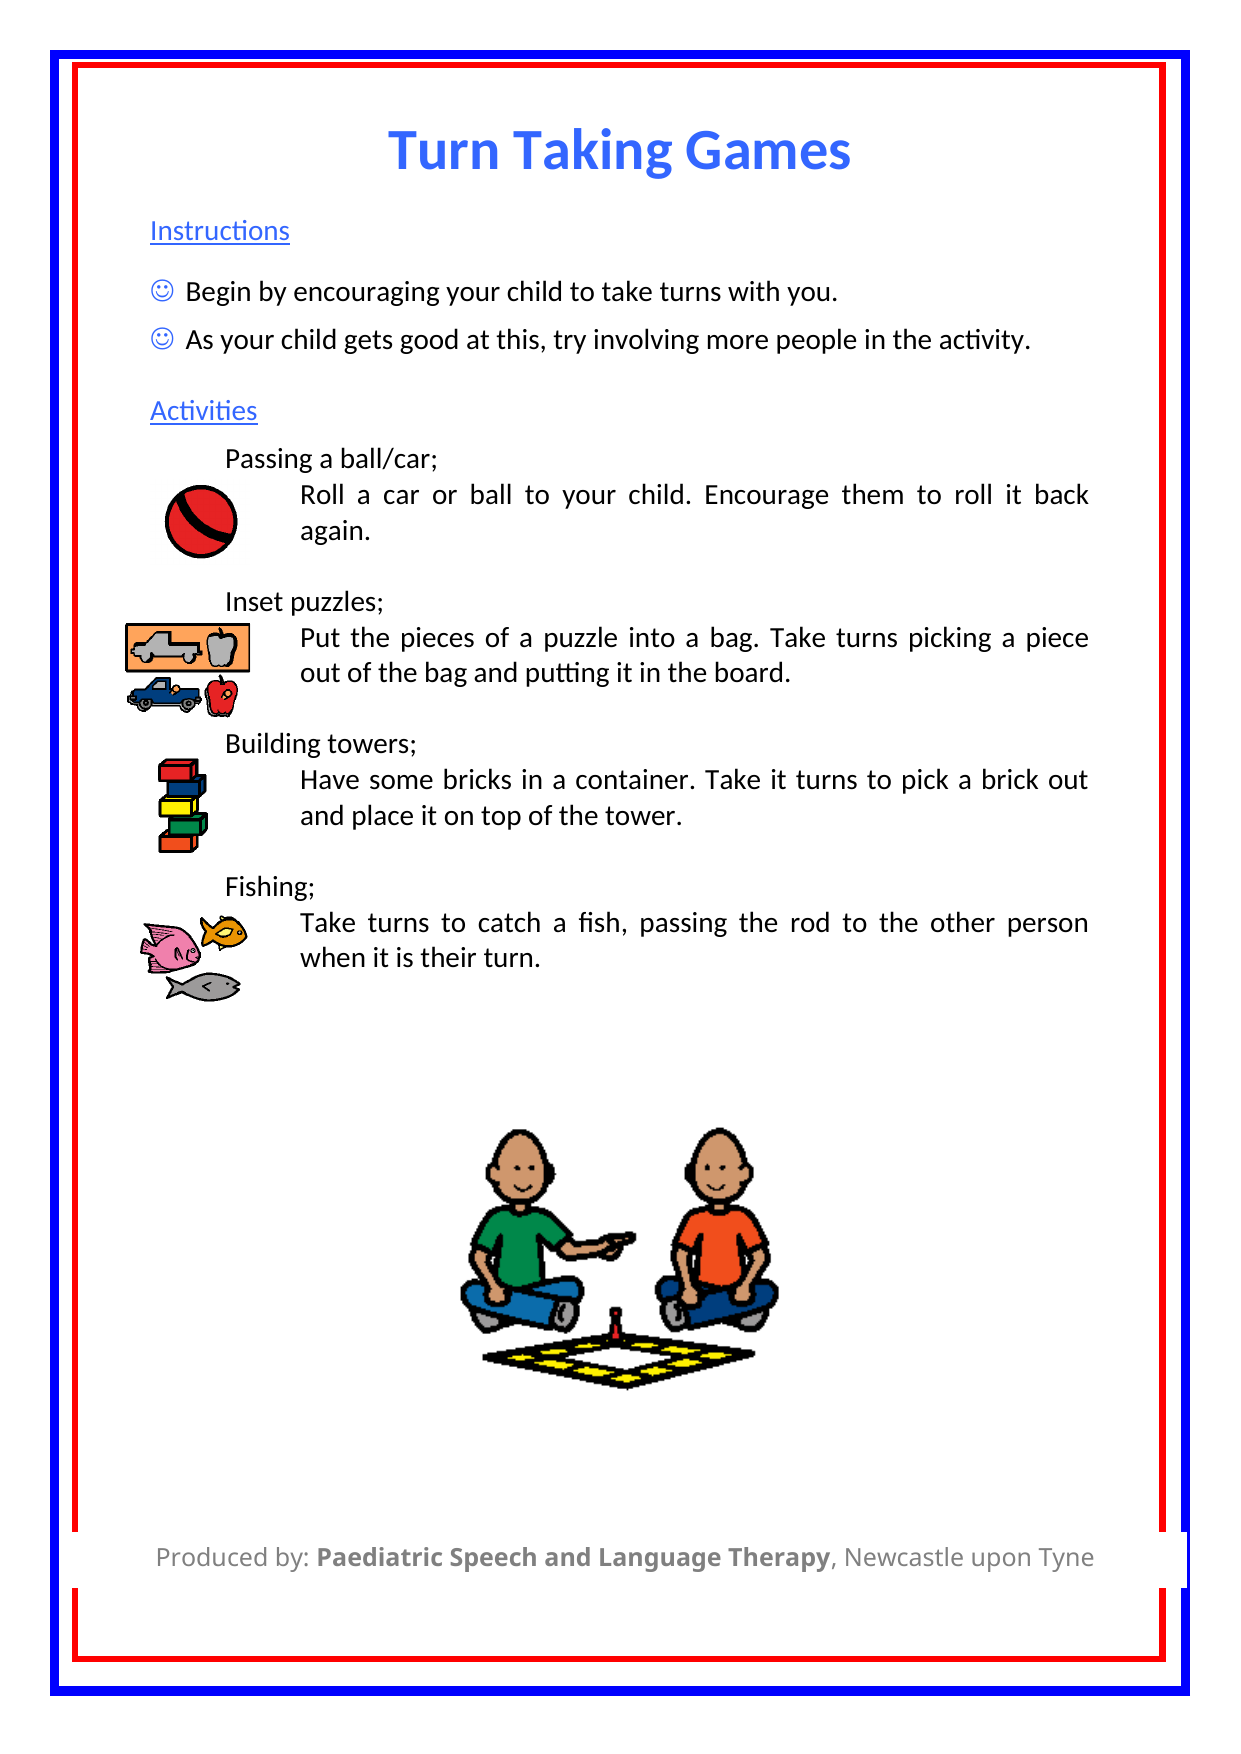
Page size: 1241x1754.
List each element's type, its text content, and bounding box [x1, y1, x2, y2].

text Produced by: Paediatric Speech and Language Therapy, Newcastle upon Tyne [77, 1539, 1172, 1573]
text Put the pieces of a puzzle into a bag. Take turns picking a piece out of the bag and putting it in the board. [300, 619, 1090, 690]
text Take turns to catch a fish, passing the rod to the other person when it is their turn. [300, 904, 1090, 975]
text Activities [150, 392, 1090, 428]
text Roll a car or ball to your child. Encourage them to roll it back again. [300, 476, 1090, 547]
text Fishing; [225, 868, 1090, 904]
text Inset puzzles; [225, 583, 1090, 619]
text Turn Taking Games [150, 112, 1090, 184]
text Instructions [150, 212, 1090, 248]
text Building towers; [225, 726, 1090, 761]
list Begin by encouraging your child to take turns with you. [150, 273, 1090, 309]
list As your child gets good at this, try involving more people in the activity. [150, 321, 1090, 357]
text Have some bricks in a container. Take it turns to pick a brick out and place it on top of the tower. [300, 761, 1090, 832]
text Passing a ball/car; [225, 441, 1090, 476]
